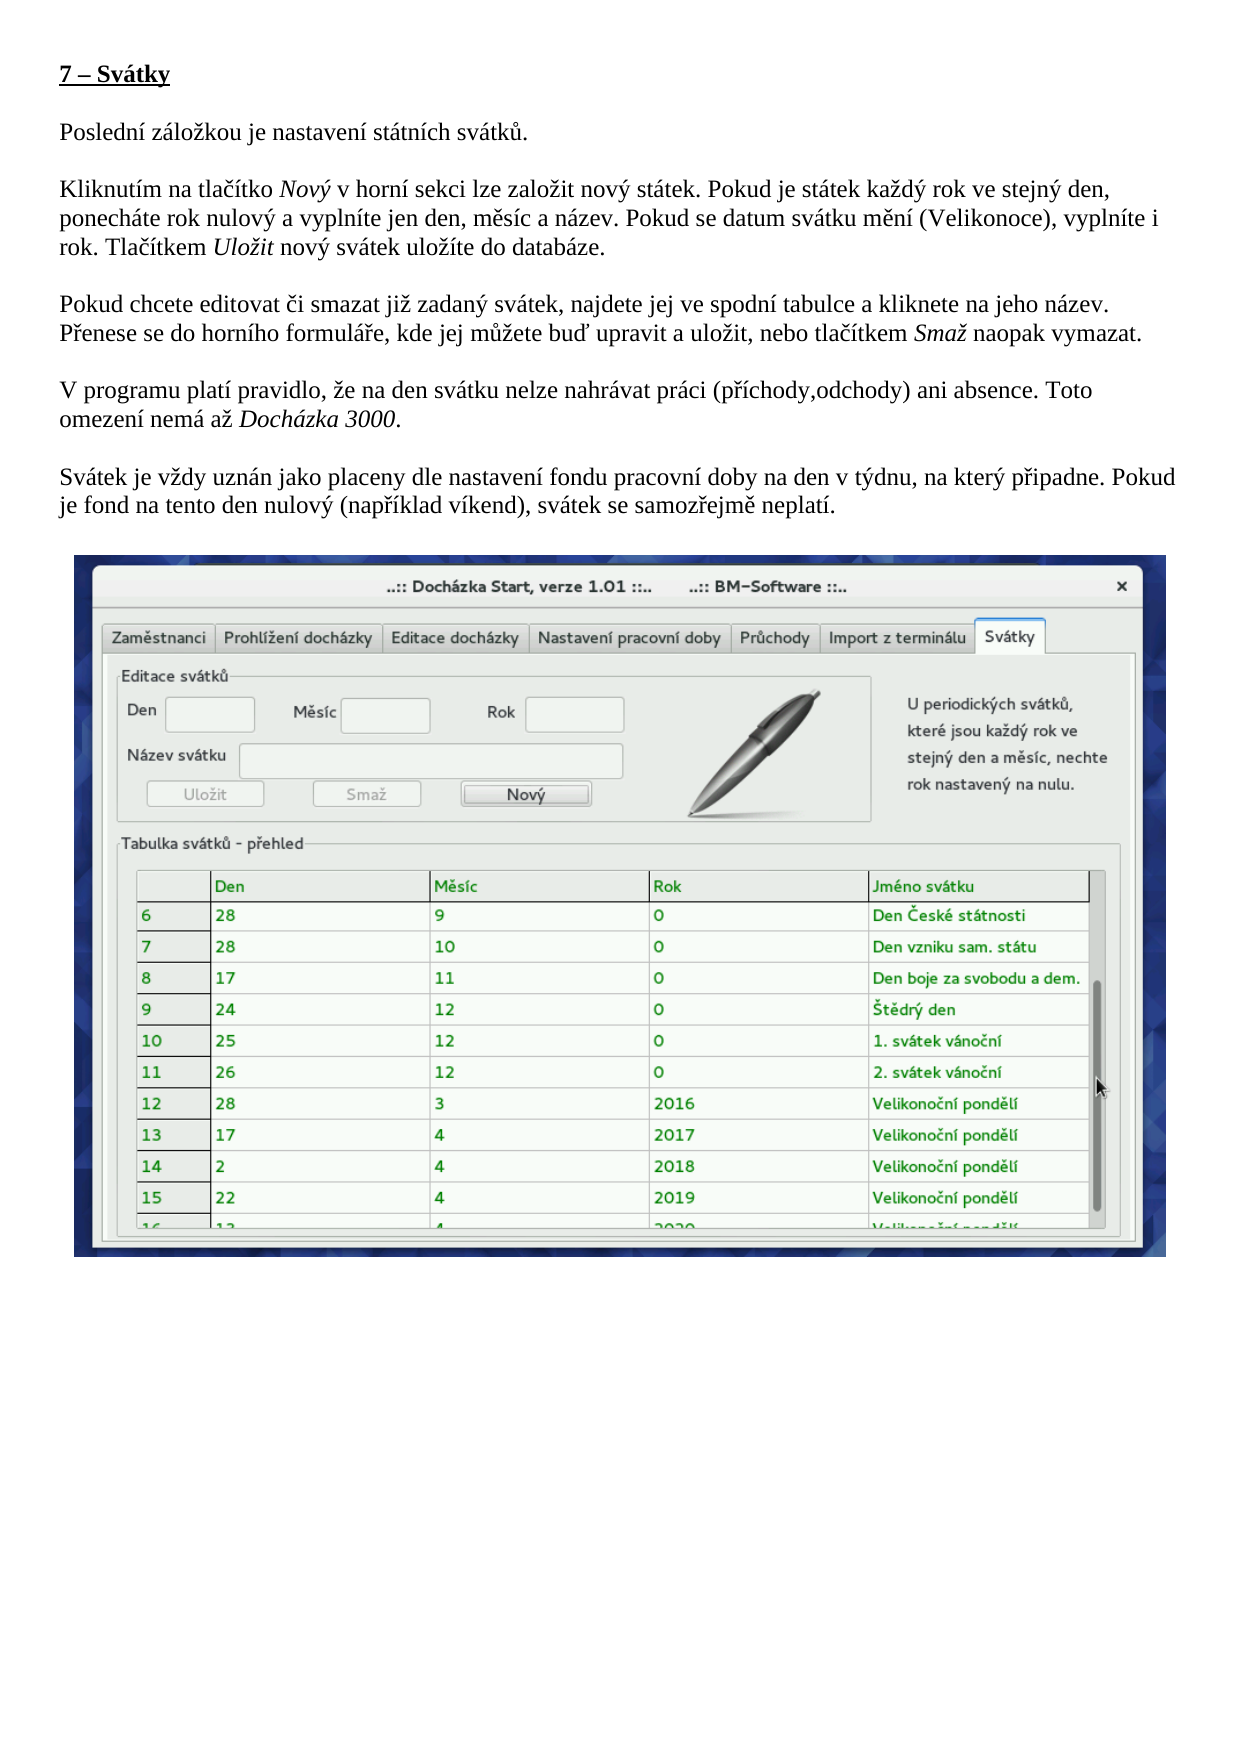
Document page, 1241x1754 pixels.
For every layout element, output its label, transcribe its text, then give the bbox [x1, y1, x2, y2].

picture [74, 555, 1166, 1257]
text Poslední záložkou je nastavení státních svátků. [59, 117, 1181, 145]
text V programu platí pravidlo, že na den svátku nelze nahrávat práci (příchody,odchody) ani absence. Toto omezení nemá až Docházka 3000. [59, 375, 1181, 433]
text Pokud chcete editovat či smazat již zadaný svátek, najdete jej ve spodní tabulce a kliknete na jeho název. Přenese se do horního formuláře, kde jej můžete buď upravit a uložit, nebo tlačítkem Smaž naopak vymazat. [59, 289, 1181, 347]
text Svátek je vždy uznán jako placeny dle nastavení fondu pracovní doby na den v týdnu, na který připadne. Pokud je fond na tento den nulový (například víkend), svátek se samozřejmě neplatí. [59, 462, 1181, 519]
text Kliknutím na tlačítko Nový v horní sekci lze založit nový státek. Pokud je státek každý rok ve stejný den, ponecháte rok nulový a vyplníte jen den, měsíc a název. Pokud se datum svátku mění (Velikonoce), vyplníte i rok. Tlačítkem Uložit nový svátek uložíte do databáze. [59, 174, 1181, 260]
text 7 – Svátky [59, 59, 1181, 88]
